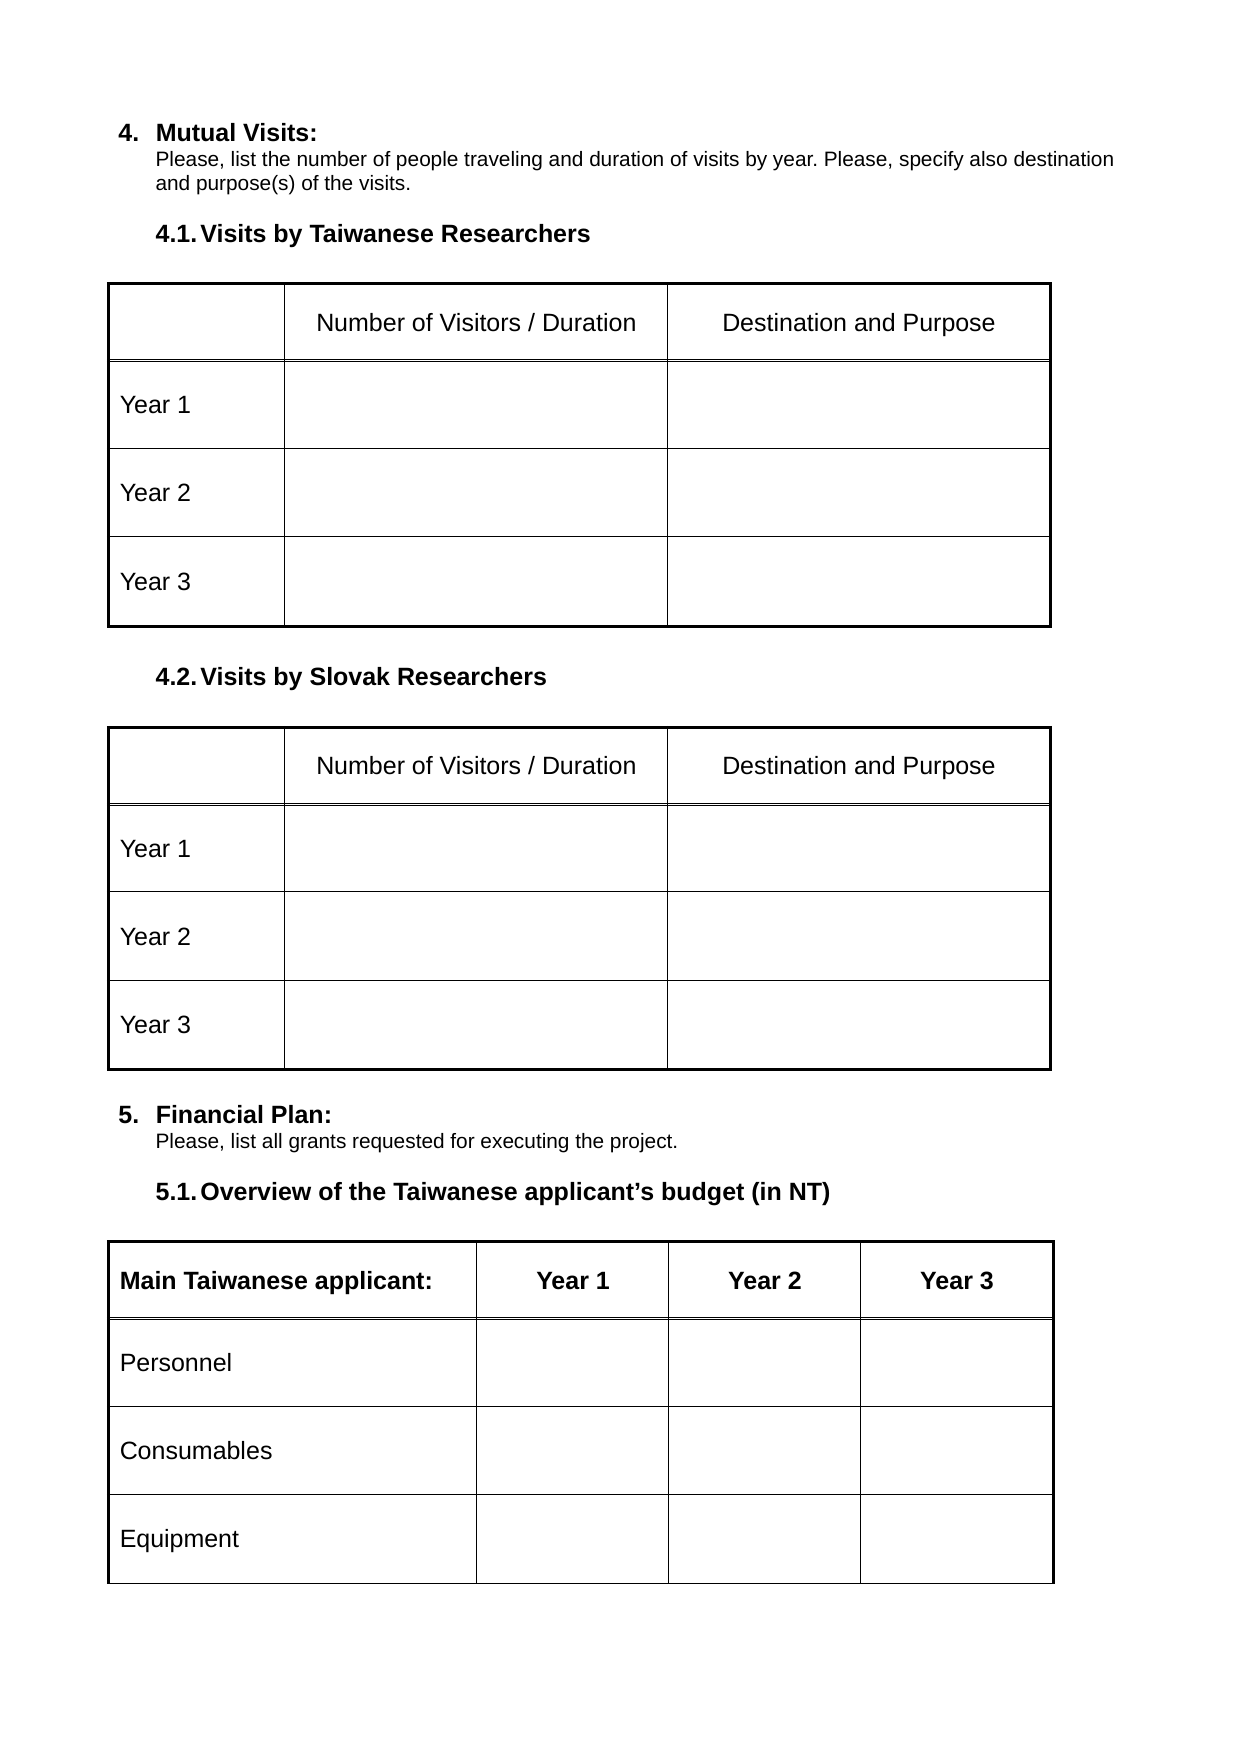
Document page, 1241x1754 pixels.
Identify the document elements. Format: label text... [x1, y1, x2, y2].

table_cell [477, 1320, 668, 1406]
table_cell Equipment [110, 1495, 476, 1583]
table_cell [669, 1320, 860, 1406]
table_cell [285, 981, 667, 1068]
table_header [110, 729, 284, 803]
list Visits by Slovak Researchers [155, 662, 1122, 691]
table_cell [285, 449, 667, 536]
table_cell Year 1 [110, 806, 284, 891]
table_cell Year 2 [110, 892, 284, 980]
list Financial Plan: [118, 1100, 1122, 1129]
table_cell [477, 1407, 668, 1494]
table_cell [669, 1407, 860, 1494]
table_cell [285, 892, 667, 980]
list Please, list all grants requested for executing the project. [155, 1129, 1122, 1153]
table_cell [477, 1495, 668, 1583]
table_cell Personnel [110, 1320, 476, 1406]
table_cell [668, 362, 1049, 447]
table_cell [668, 449, 1049, 536]
table_header Year 1 [477, 1243, 668, 1317]
table_cell [285, 537, 667, 624]
table_header Number of Visitors / Duration [285, 285, 667, 359]
table_header Year 2 [669, 1243, 860, 1317]
table_cell Year 3 [110, 537, 284, 624]
table_header Main Taiwanese applicant: [110, 1243, 476, 1317]
table_cell Year 2 [110, 449, 284, 536]
list Please, list the number of people traveling and duration of visits by year. Please, specify also destination and purpose(s) of the visits. [155, 147, 1122, 195]
list Overview of the Taiwanese applicant’s budget (in NT) [155, 1177, 1122, 1206]
table_cell [668, 981, 1049, 1068]
table_cell [285, 806, 667, 891]
table_cell Year 3 [110, 981, 284, 1068]
table_cell [669, 1495, 860, 1583]
table_cell [861, 1407, 1052, 1494]
table_cell [668, 806, 1049, 891]
table_header Number of Visitors / Duration [285, 729, 667, 803]
table_header [110, 285, 284, 359]
table_cell [668, 892, 1049, 980]
table_cell [861, 1495, 1052, 1583]
table_header Year 3 [861, 1243, 1052, 1317]
list Visits by Taiwanese Researchers [155, 219, 1122, 247]
table_cell [861, 1320, 1052, 1406]
table_cell [285, 362, 667, 447]
table_header Destination and Purpose [668, 729, 1049, 803]
table_cell [668, 537, 1049, 624]
list Mutual Visits: [118, 118, 1122, 147]
table_cell Consumables [110, 1407, 476, 1494]
table_header Destination and Purpose [668, 285, 1049, 359]
table_cell Year 1 [110, 362, 284, 447]
